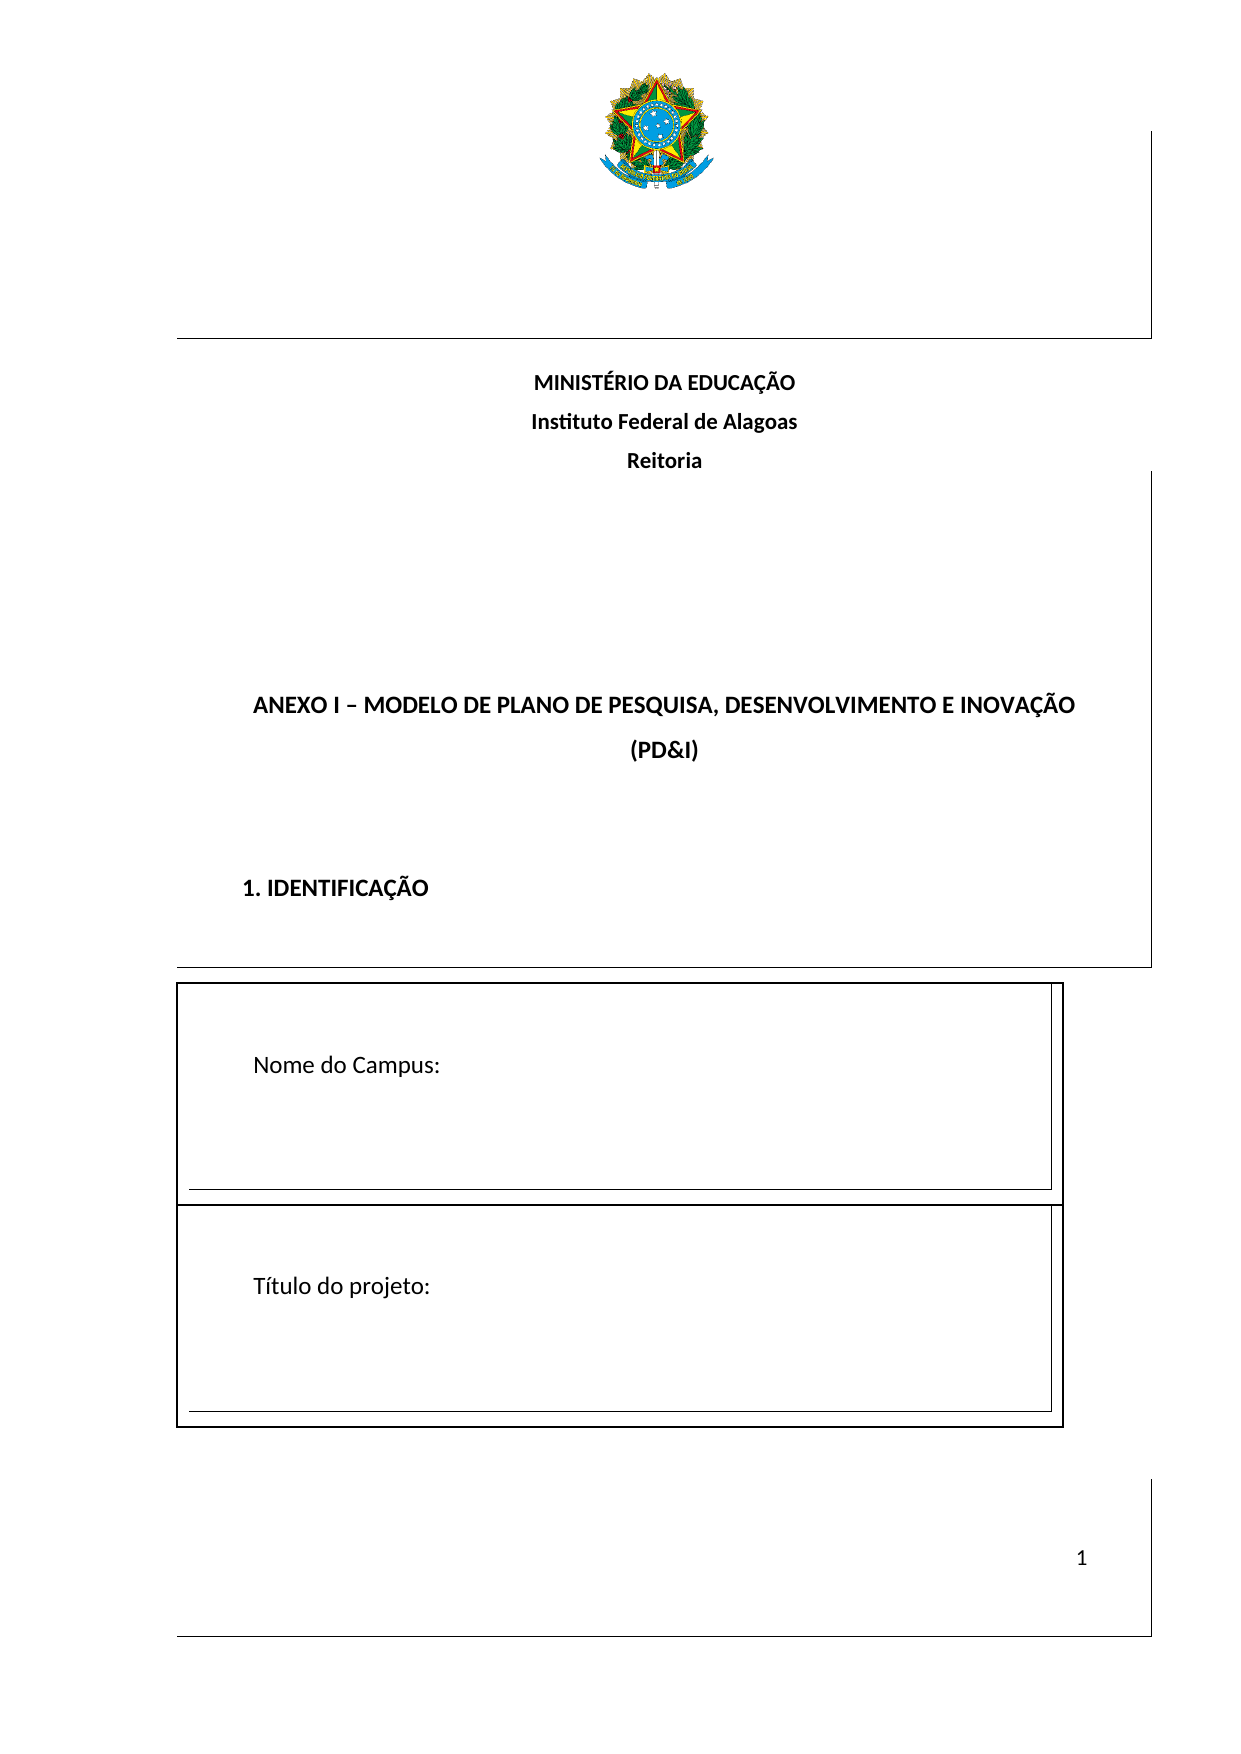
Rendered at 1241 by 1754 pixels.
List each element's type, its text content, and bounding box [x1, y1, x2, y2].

table_cell Título do projeto: [178, 1206, 1062, 1426]
text MINISTÉRIO DA EDUCAÇÃO [756, 379, 1152, 393]
text Reitoria [177, 457, 1152, 471]
table_header Nome do Campus: [178, 984, 1062, 1204]
text Instituto Federal de Alagoas [757, 418, 1152, 432]
text MINISTÉRIO DA EDUCAÇÃO [177, 379, 760, 393]
text ANEXO I – MODELO DE PLANO DE PESQUISA, DESENVOLVIMENTO E INOVAÇÃO (PD&I) [177, 689, 1151, 765]
text 1. IDENTIFICAÇÃO [177, 807, 1152, 967]
text Instituto Federal de Alagoas [177, 418, 755, 432]
